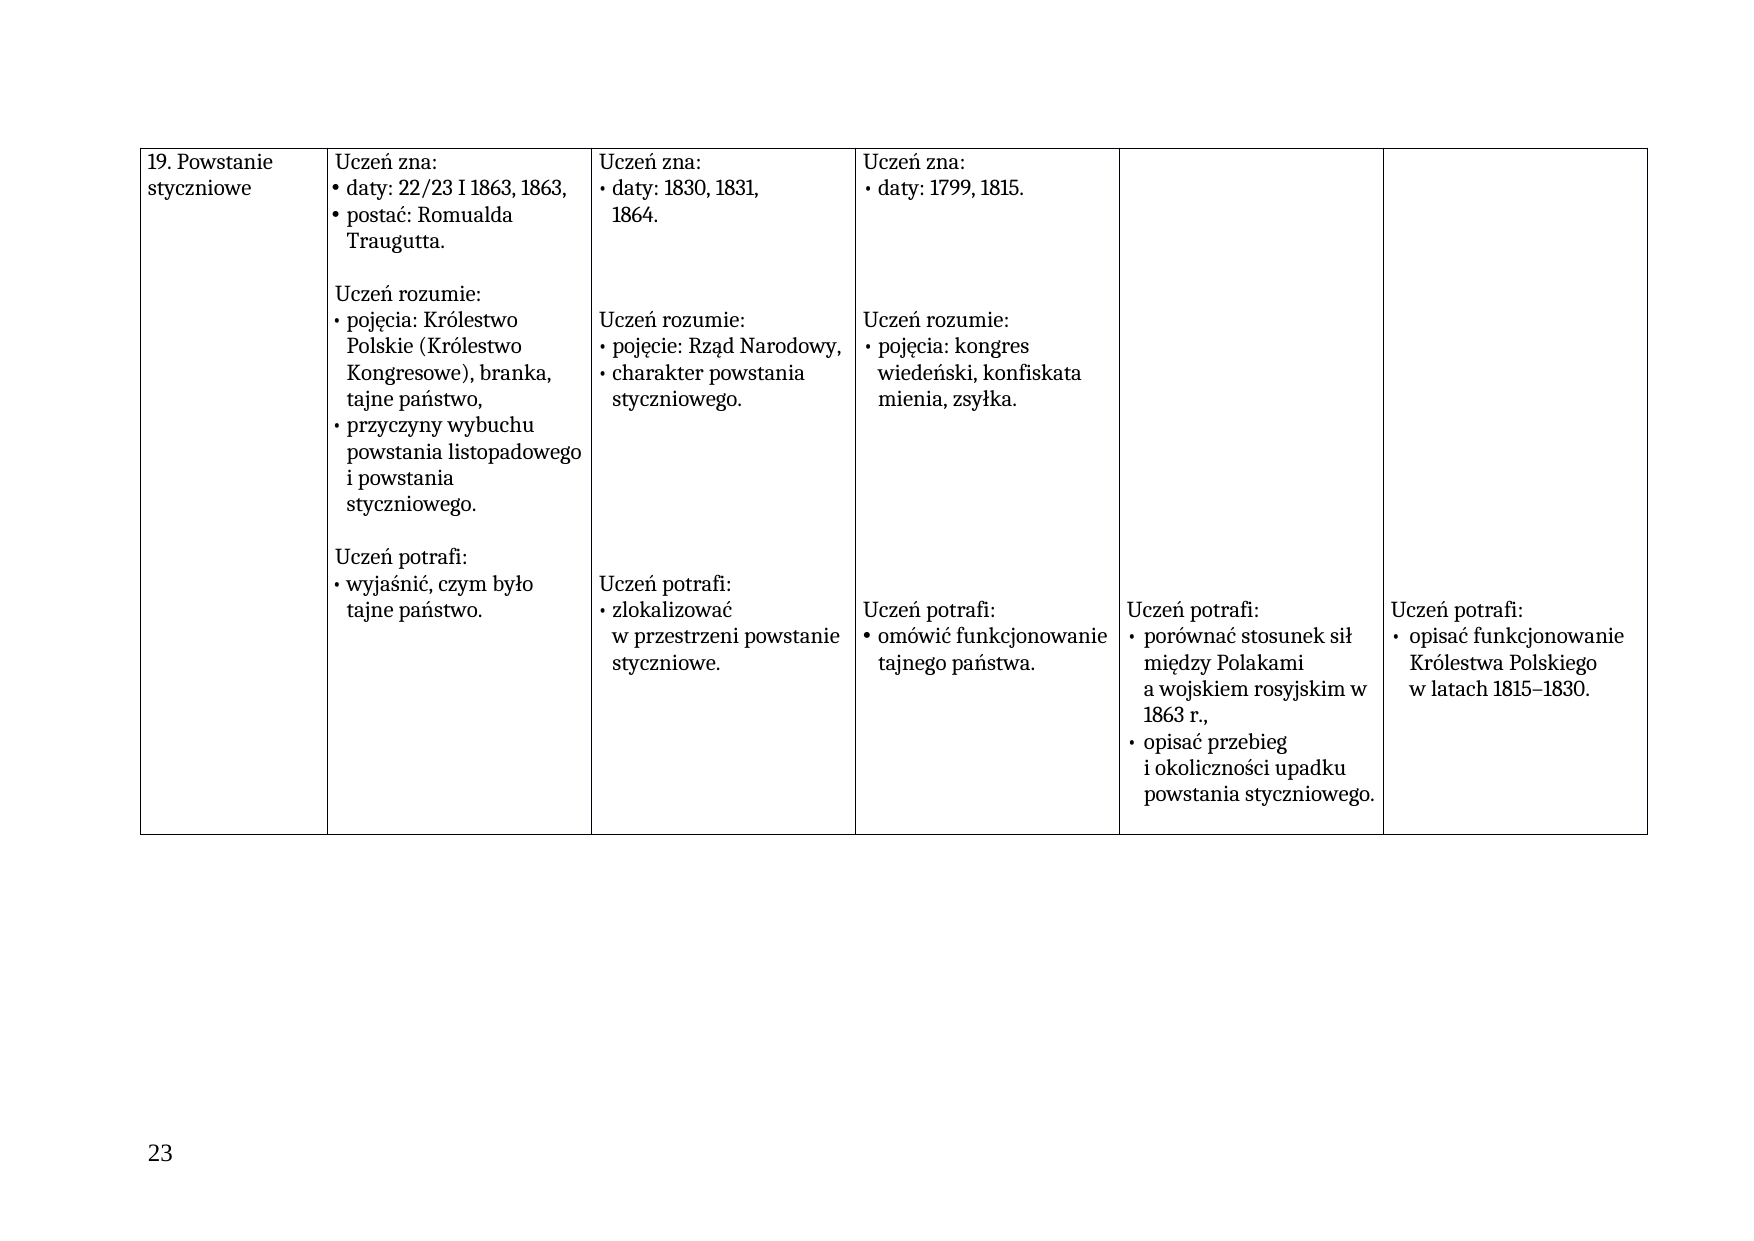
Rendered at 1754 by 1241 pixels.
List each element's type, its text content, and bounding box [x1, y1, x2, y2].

table_header Uczeń zna: daty: 1799, 1815. Uczeń rozumie: pojęcia: kongres wiedeński, konfiskata mienia, zsyłka. Uczeń potrafi: omówić funkcjonowanie tajnego państwa. [856, 149, 1119, 834]
table_header 19. Powstanie styczniowe [141, 149, 327, 834]
table_header Uczeń zna: daty: 22/23 I 1863, 1863, postać: Romualda Traugutta. Uczeń rozumie: pojęcia: Królestwo Polskie (Królestwo Kongresowe), branka, tajne państwo, przyczyny wybuchu powstania listopadowego i powstania styczniowego. Uczeń potrafi: wyjaśnić, czym było tajne państwo. [328, 149, 591, 834]
table_header Uczeń zna: daty: 1830, 1831, 1864. Uczeń rozumie: pojęcie: Rząd Narodowy, charakter powstania styczniowego. Uczeń potrafi: zlokalizować w przestrzeni powstanie styczniowe. [592, 149, 855, 834]
table_header Uczeń potrafi: opisać funkcjonowanie Królestwa Polskiego w latach 1815–1830. [1384, 149, 1647, 834]
table_header Uczeń potrafi: porównać stosunek sił między Polakami a wojskiem rosyjskim w 1863 r., opisać przebieg i okoliczności upadku powstania styczniowego. [1120, 149, 1383, 834]
